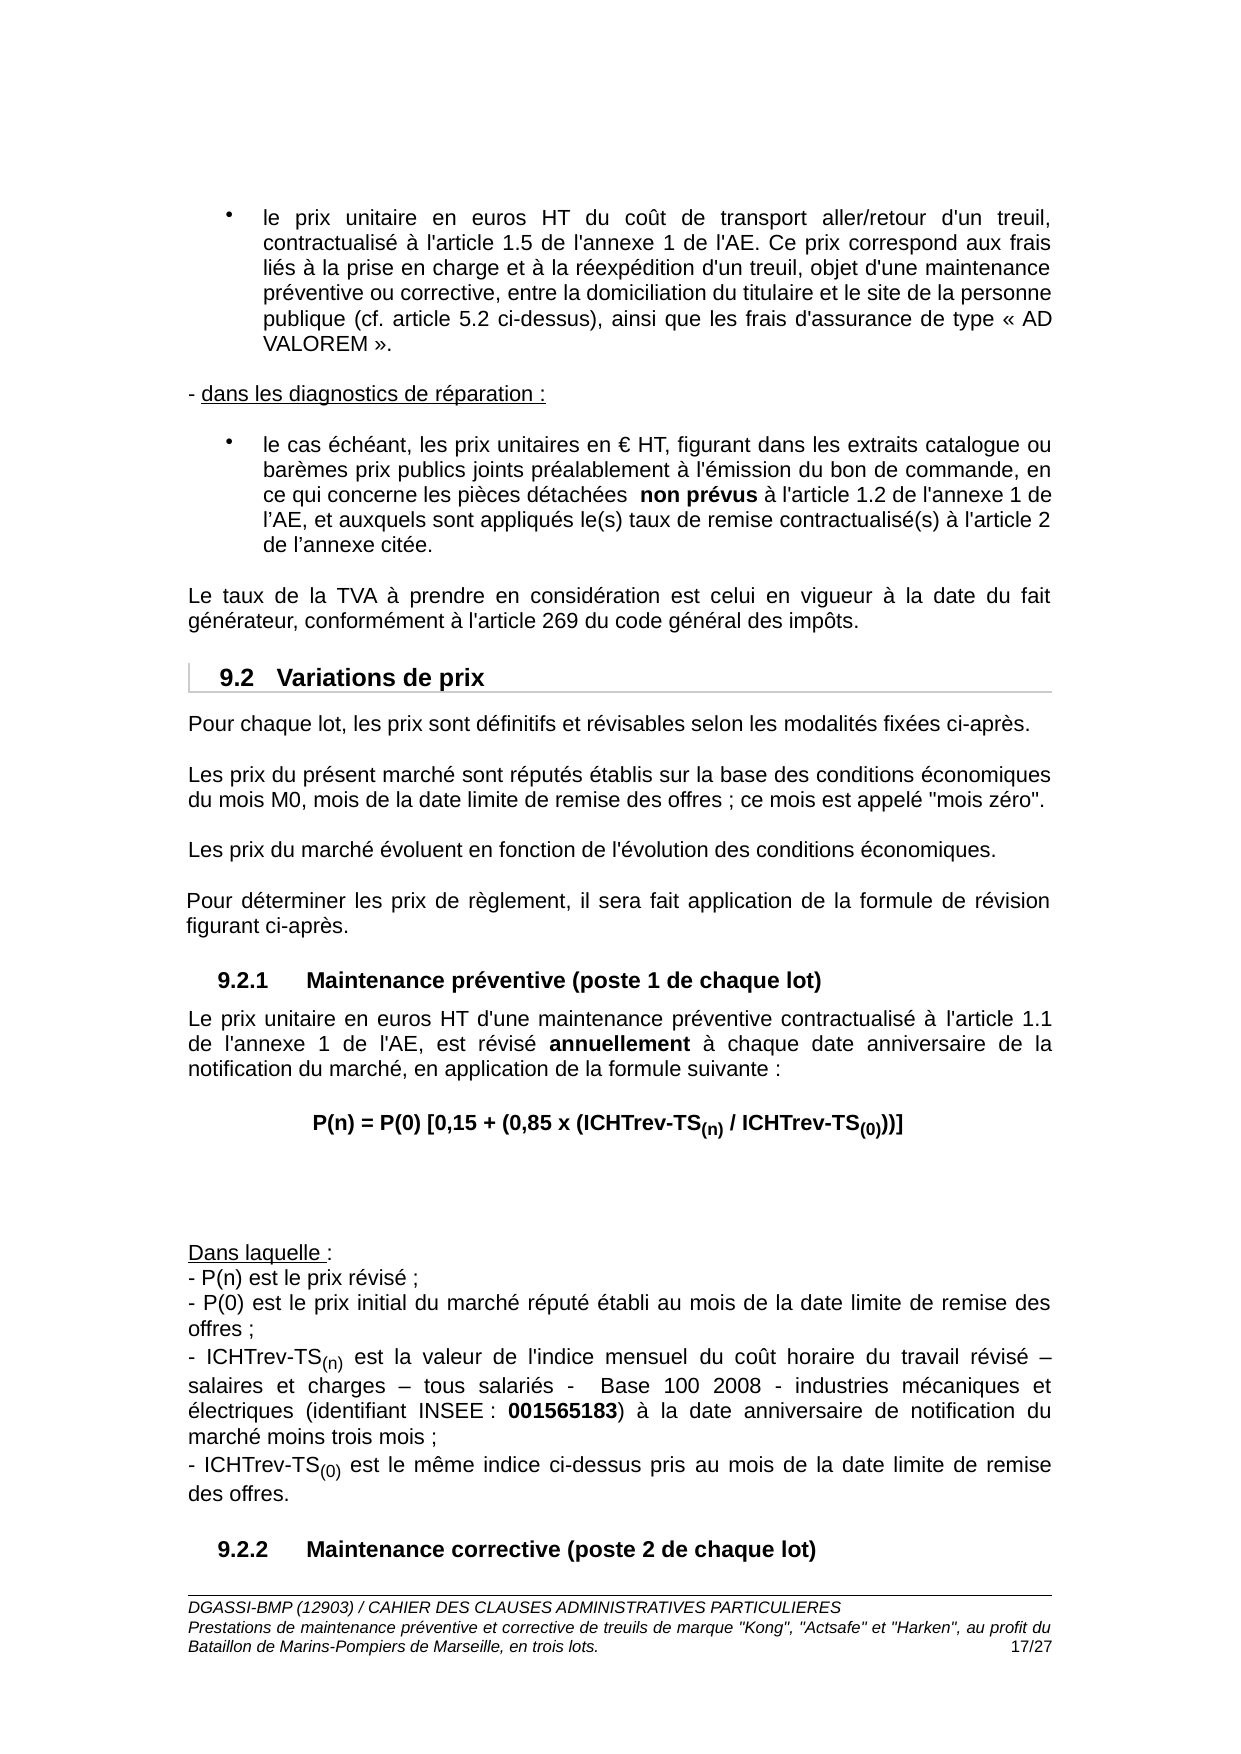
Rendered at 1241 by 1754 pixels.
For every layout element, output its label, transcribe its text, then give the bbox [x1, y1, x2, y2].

subtitle Variations de prix [190, 663, 1052, 691]
text Dans laquelle : [188, 1240, 1052, 1265]
text Le taux de la TVA à prendre en considération est celui en vigueur à la date du fait générateur, conformément à l'article 269 du code général des impôts. [188, 583, 1052, 633]
subtitle Maintenance corrective (poste 2 de chaque lot) [188, 1536, 1052, 1562]
text Les prix du marché évoluent en fonction de l'évolution des conditions économiques. [188, 837, 1052, 862]
text - dans les diagnostics de réparation : [188, 381, 1052, 406]
list le cas échéant, les prix unitaires en € HT, figurant dans les extraits catalogue ou barèmes prix publics joints préalablement à l'émission du bon de commande, en ce qui concerne les pièces détachées non prévus à l'article 1.2 de l'annexe 1 de l’AE, et auxquels sont appliqués le(s) taux de remise contractualisé(s) à l'article 2 de l’annexe citée. [225, 431, 1052, 557]
text Pour chaque lot, les prix sont définitifs et révisables selon les modalités fixées ci-après. [188, 711, 1052, 736]
text - ICHTrev-TS(n) est la valeur de l'indice mensuel du coût horaire du travail révisé – salaires et charges – tous salariés - Base 100 2008 - industries mécaniques et électriques (identifiant INSEE : 001565183) à la date anniversaire de notification du marché moins trois mois ; [188, 1341, 1052, 1449]
text - P(n) est le prix révisé ; [188, 1265, 1052, 1290]
subtitle Maintenance préventive (poste 1 de chaque lot) [188, 967, 1052, 994]
list le prix unitaire en euros HT du coût de transport aller/retour d'un treuil, contractualisé à l'article 1.5 de l'annexe 1 de l'AE. Ce prix correspond aux frais liés à la prise en charge et à la réexpédition d'un treuil, objet d'une maintenance préventive ou corrective, entre la domiciliation du titulaire et le site de la personne publique (cf. article 5.2 ci-dessus), ainsi que les frais d'assurance de type « AD VALOREM ». [225, 204, 1052, 356]
text Les prix du présent marché sont réputés établis sur la base des conditions économiques du mois M0, mois de la date limite de remise des offres ; ce mois est appelé "mois zéro". [188, 762, 1052, 812]
text Le prix unitaire en euros HT d'une maintenance préventive contractualisé à l'article 1.1 de l'annexe 1 de l'AE, est révisé annuellement à chaque date anniversaire de la notification du marché, en application de la formule suivante : [188, 1006, 1052, 1081]
text Pour déterminer les prix de règlement, il sera fait application de la formule de révision figurant ci-après. [186, 888, 1052, 938]
text - P(0) est le prix initial du marché réputé établi au mois de la date limite de remise des offres ; [188, 1290, 1052, 1341]
text - ICHTrev-TS(0) est le même indice ci-dessus pris au mois de la date limite de remise des offres. [188, 1449, 1052, 1506]
text P(n) = P(0) [0,15 + (0,85 x (ICHTrev-TS(n) / ICHTrev-TS(0)))] [188, 1106, 1052, 1139]
